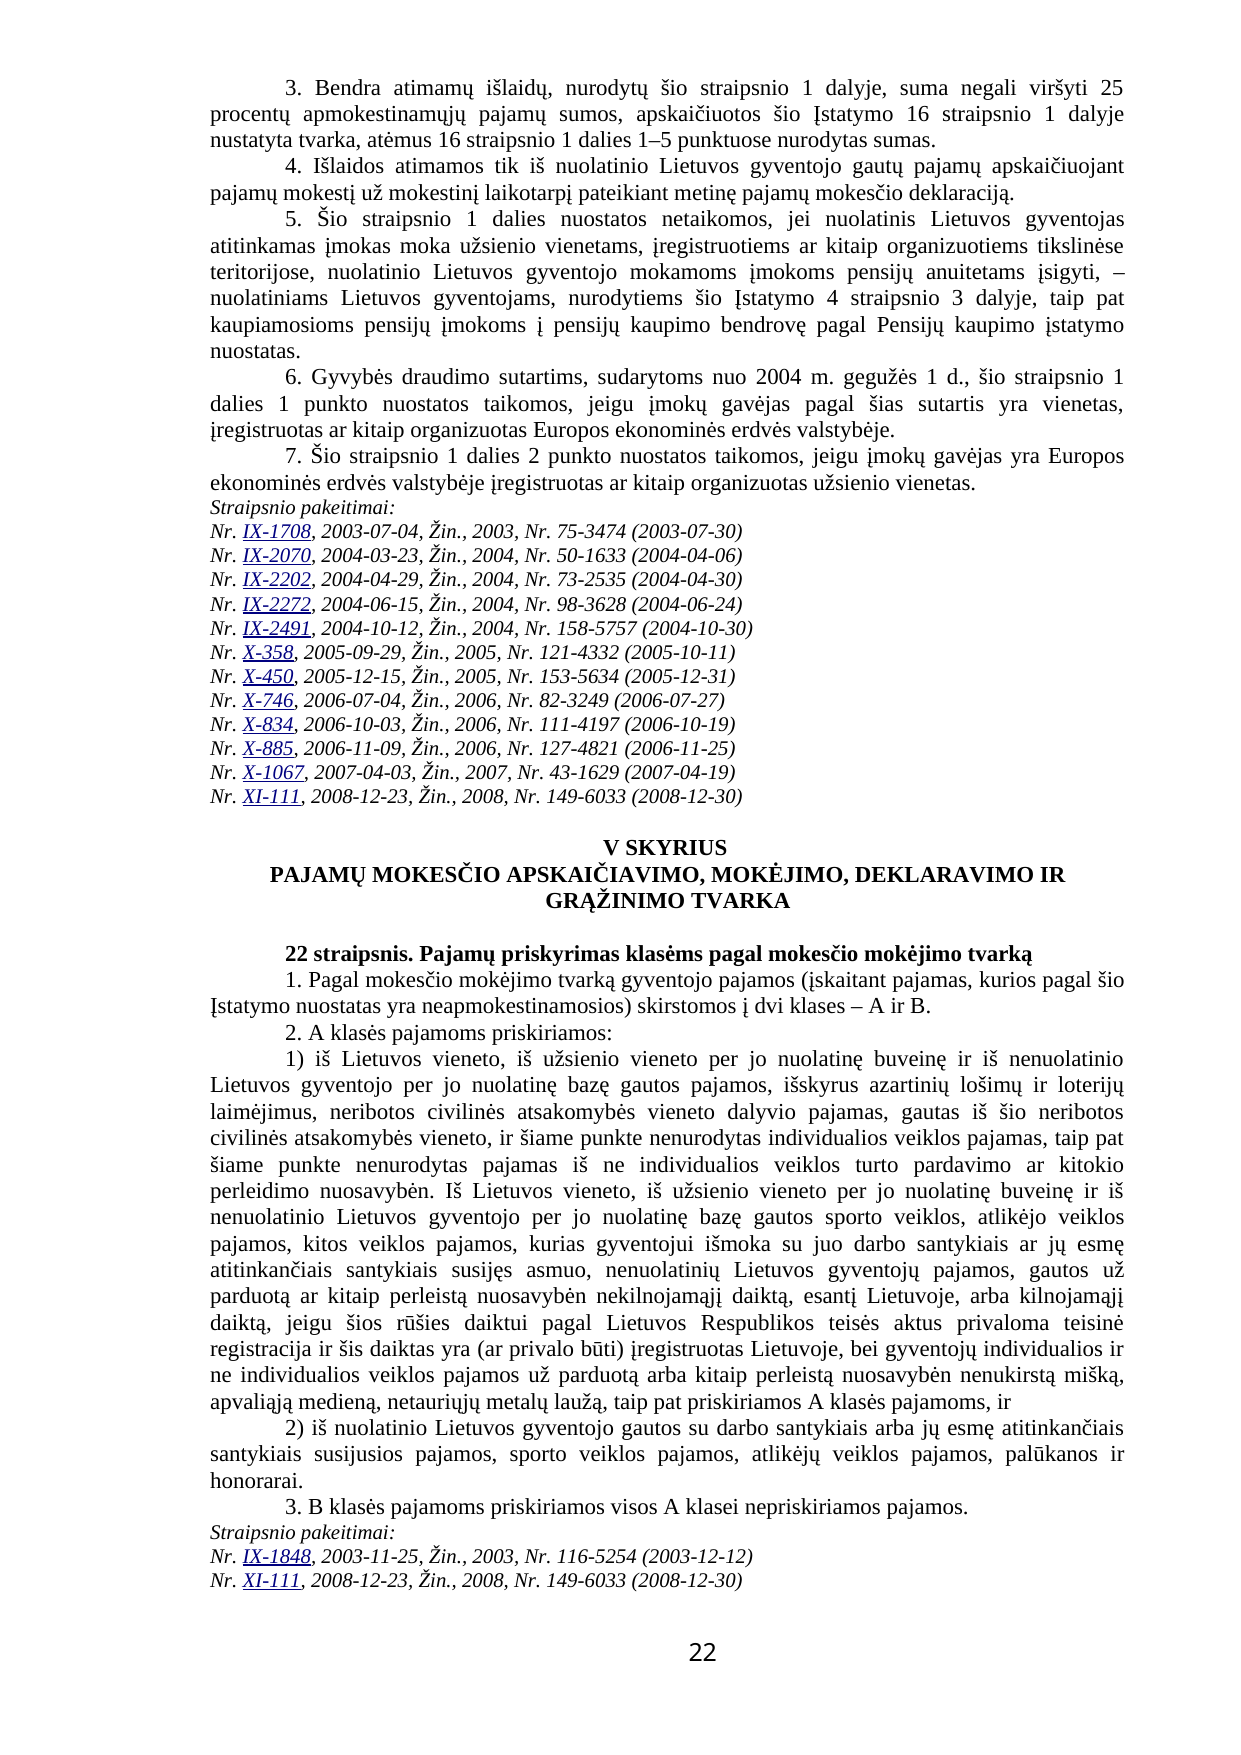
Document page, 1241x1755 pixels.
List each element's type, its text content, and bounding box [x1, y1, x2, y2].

text 1. Pagal mokesčio mokėjimo tvarką gyventojo pajamos (įskaitant pajamas, kurios pagal šio Įstatymo nuostatas yra neapmokestinamosios) skirstomos į dvi klases – A ir B. [210, 966, 1126, 1019]
text 7. Šio straipsnio 1 dalies 2 punkto nuostatos taikomos, jeigu įmokų gavėjas yra Europos ekonominės erdvės valstybėje įregistruotas ar kitaip organizuotas užsienio vienetas. [210, 442, 1126, 495]
text Nr. IX-1848, 2003-11-25, Žin., 2003, Nr. 116-5254 (2003-12-12) [210, 1544, 1126, 1568]
text Nr. X-450, 2005-12-15, Žin., 2005, Nr. 153-5634 (2005-12-31) [210, 664, 1126, 688]
text 5. Šio straipsnio 1 dalies nuostatos netaikomos, jei nuolatinis Lietuvos gyventojas atitinkamas įmokas moka užsienio vienetams, įregistruotiems ar kitaip organizuotiems tikslinėse teritorijose, nuolatinio Lietuvos gyventojo mokamoms įmokoms pensijų anuitetams įsigyti, – nuolatiniams Lietuvos gyventojams, nurodytiems šio Įstatymo 4 straipsnio 3 dalyje, taip pat kaupiamosioms pensijų įmokoms į pensijų kaupimo bendrovę pagal Pensijų kaupimo įstatymo nuostatas. [210, 205, 1126, 363]
text Nr. IX-2202, 2004-04-29, Žin., 2004, Nr. 73-2535 (2004-04-30) [210, 567, 1126, 591]
text Nr. XI-111, 2008-12-23, Žin., 2008, Nr. 149-6033 (2008-12-30) [210, 784, 1126, 808]
text PAJAMŲ MOKESČIO APSKAIČIAVIMO, MOKĖJIMO, DEKLARAVIMO IR GRĄŽINIMO TVARKA [210, 861, 1126, 913]
text 3. B klasės pajamoms priskiriamos visos A klasei nepriskiriamos pajamos. [210, 1493, 1126, 1519]
text 6. Gyvybės draudimo sutartims, sudarytoms nuo 2004 m. gegužės 1 d., šio straipsnio 1 dalies 1 punkto nuostatos taikomos, jeigu įmokų gavėjas pagal šias sutartis yra vienetas, įregistruotas ar kitaip organizuotas Europos ekonominės erdvės valstybėje. [210, 363, 1126, 442]
text Nr. IX-2272, 2004-06-15, Žin., 2004, Nr. 98-3628 (2004-06-24) [210, 591, 1126, 616]
text 2) iš nuolatinio Lietuvos gyventojo gautos su darbo santykiais arba jų esmę atitinkančiais santykiais susijusios pajamos, sporto veiklos pajamos, atlikėjų veiklos pajamos, palūkanos ir honorarai. [210, 1414, 1126, 1493]
text 22 straipsnis. Pajamų priskyrimas klasėms pagal mokesčio mokėjimo tvarką [210, 940, 1126, 966]
text V SKYRIUS [210, 834, 1126, 861]
text 3. Bendra atimamų išlaidų, nurodytų šio straipsnio 1 dalyje, suma negali viršyti 25 procentų apmokestinamųjų pajamų sumos, apskaičiuotos šio Įstatymo 16 straipsnio 1 dalyje nustatyta tvarka, atėmus 16 straipsnio 1 dalies 1–5 punktuose nurodytas sumas. [210, 73, 1126, 153]
text 2. A klasės pajamoms priskiriamos: [210, 1019, 1126, 1045]
text Nr. IX-2070, 2004-03-23, Žin., 2004, Nr. 50-1633 (2004-04-06) [210, 543, 1126, 567]
text Nr. IX-2491, 2004-10-12, Žin., 2004, Nr. 158-5757 (2004-10-30) [210, 616, 1126, 639]
text Straipsnio pakeitimai: [210, 1519, 1126, 1544]
text Nr. XI-111, 2008-12-23, Žin., 2008, Nr. 149-6033 (2008-12-30) [210, 1568, 1126, 1592]
text 4. Išlaidos atimamos tik iš nuolatinio Lietuvos gyventojo gautų pajamų apskaičiuojant pajamų mokestį už mokestinį laikotarpį pateikiant metinę pajamų mokesčio deklaraciją. [210, 153, 1126, 205]
text Nr. X-885, 2006-11-09, Žin., 2006, Nr. 127-4821 (2006-11-25) [210, 736, 1126, 760]
text Nr. X-746, 2006-07-04, Žin., 2006, Nr. 82-3249 (2006-07-27) [210, 688, 1126, 712]
text Nr. X-358, 2005-09-29, Žin., 2005, Nr. 121-4332 (2005-10-11) [210, 639, 1126, 664]
text 1) iš Lietuvos vieneto, iš užsienio vieneto per jo nuolatinę buveinę ir iš nenuolatinio Lietuvos gyventojo per jo nuolatinę bazę gautos pajamos, išskyrus azartinių lošimų ir loterijų laimėjimus, neribotos civilinės atsakomybės vieneto dalyvio pajamas, gautas iš šio neribotos civilinės atsakomybės vieneto, ir šiame punkte nenurodytas individualios veiklos pajamas, taip pat šiame punkte nenurodytas pajamas iš ne individualios veiklos turto pardavimo ar kitokio perleidimo nuosavybėn. Iš Lietuvos vieneto, iš užsienio vieneto per jo nuolatinę buveinę ir iš nenuolatinio Lietuvos gyventojo per jo nuolatinę bazę gautos sporto veiklos, atlikėjo veiklos pajamos, kitos veiklos pajamos, kurias gyventojui išmoka su juo darbo santykiais ar jų esmę atitinkančiais santykiais susijęs asmuo, nenuolatinių Lietuvos gyventojų pajamos, gautos už parduotą ar kitaip perleistą nuosavybėn nekilnojamąjį daiktą, esantį Lietuvoje, arba kilnojamąjį daiktą, jeigu šios rūšies daiktui pagal Lietuvos Respublikos teisės aktus privaloma teisinė registracija ir šis daiktas yra (ar privalo būti) įregistruotas Lietuvoje, bei gyventojų individualios ir ne individualios veiklos pajamos už parduotą arba kitaip perleistą nuosavybėn nenukirstą mišką, apvaliąją medieną, netauriųjų metalų laužą, taip pat priskiriamos A klasės pajamoms, ir [210, 1045, 1126, 1414]
text Nr. IX-1708, 2003-07-04, Žin., 2003, Nr. 75-3474 (2003-07-30) [210, 519, 1126, 543]
text Straipsnio pakeitimai: [210, 495, 1126, 519]
text Nr. X-1067, 2007-04-03, Žin., 2007, Nr. 43-1629 (2007-04-19) [210, 760, 1126, 784]
text Nr. X-834, 2006-10-03, Žin., 2006, Nr. 111-4197 (2006-10-19) [210, 712, 1126, 736]
